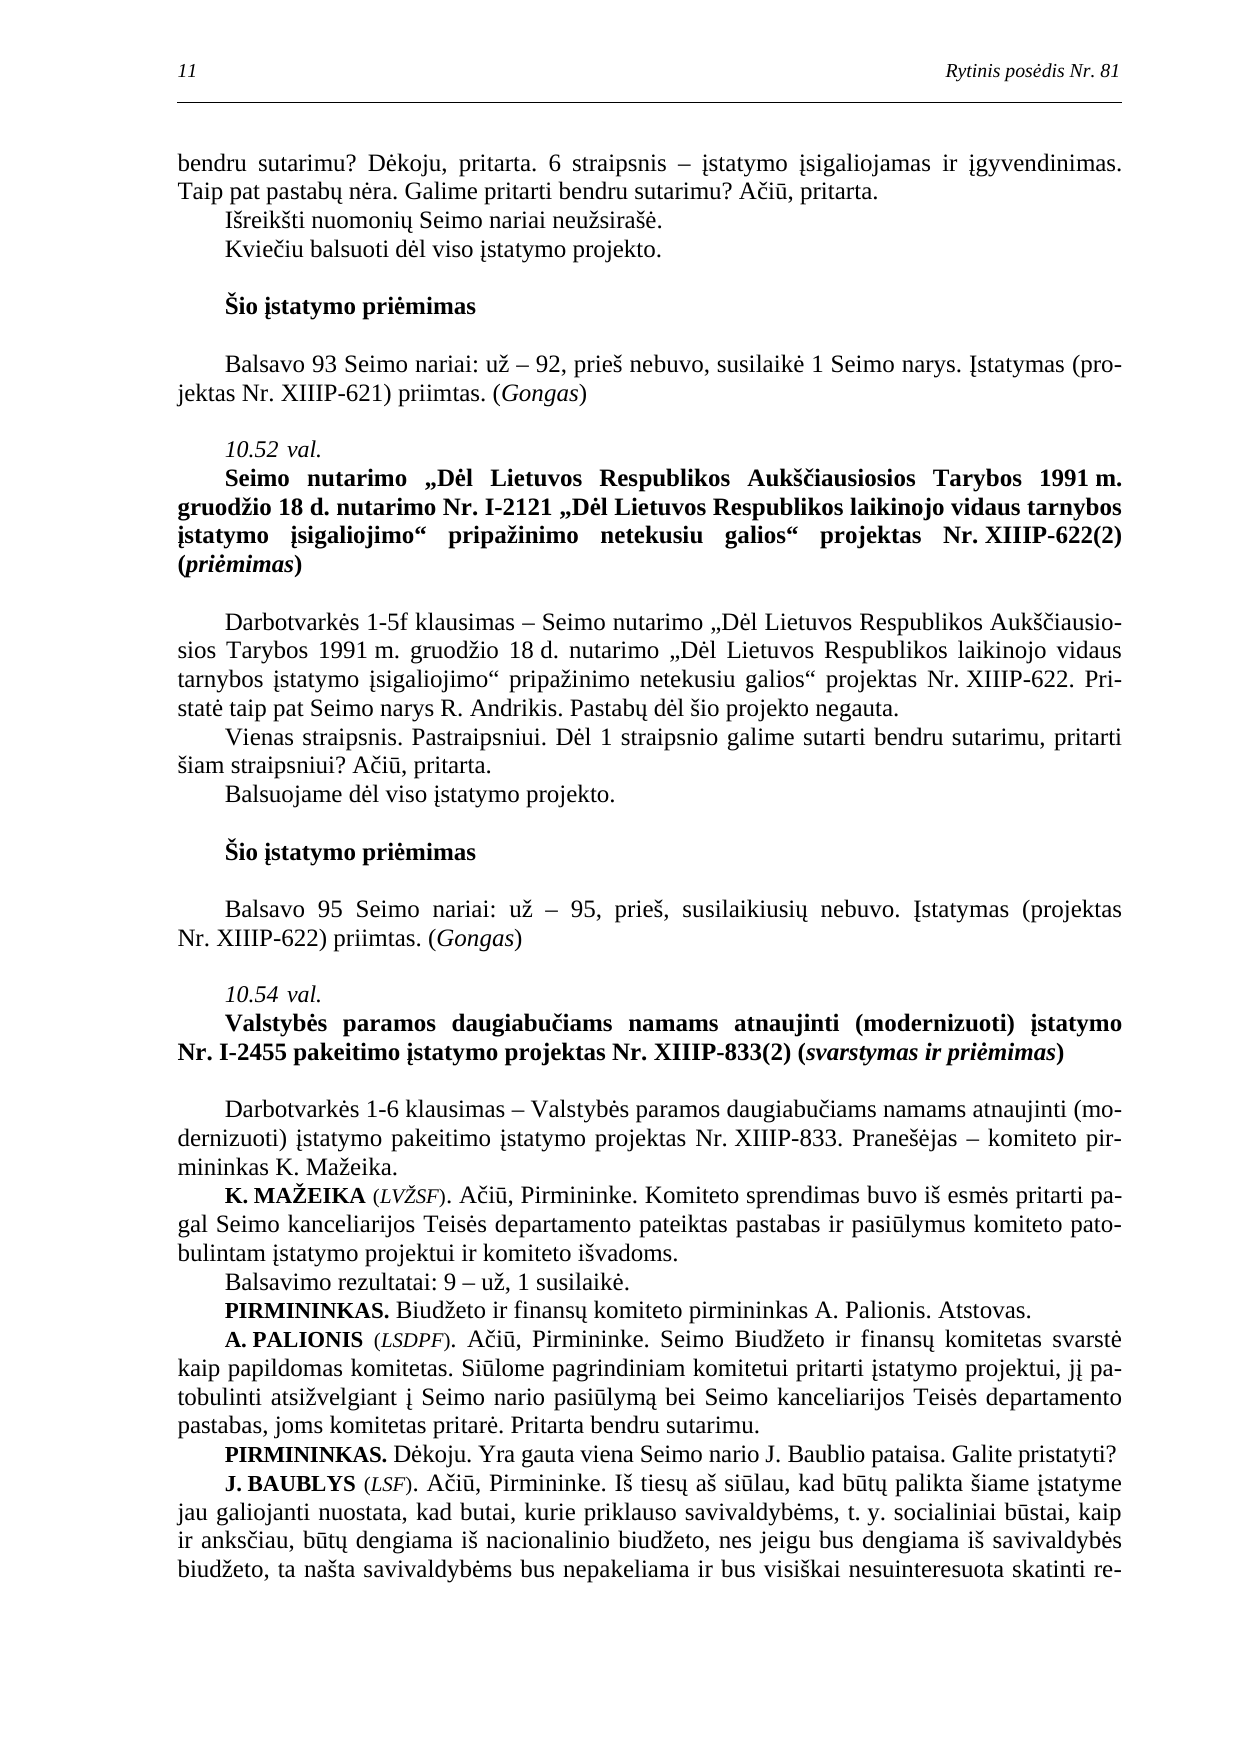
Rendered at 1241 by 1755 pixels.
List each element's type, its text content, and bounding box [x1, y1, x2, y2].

text 10.54 val. [224, 980, 1122, 1008]
text ben­dru su­ta­ri­mu? Dė­ko­ju, pri­tar­ta. 6 straips­nis – įsta­ty­mo įsi­ga­lio­ja­mas ir įgy­ven­di­ni­mas. Taip pat pa­sta­bų nė­ra. Ga­li­me pri­tar­ti ben­dru su­ta­ri­mu? Ačiū, pri­tar­ta. [177, 148, 1122, 205]
text Bal­sa­vo 95 Sei­mo na­riai: už – 95, prieš, su­si­lai­kiu­sių ne­bu­vo. Įsta­ty­mas (pro­jek­tas Nr. XIIIP-622) pri­im­tas. (Gon­gas) [177, 894, 1122, 952]
text Sei­mo nu­ta­ri­mo „Dėl Lie­tu­vos Res­pub­li­kos Aukš­čiau­sio­sios Ta­ry­bos 1991 m. gruodžio 18 d. nu­ta­ri­mo Nr. I-2121 „Dėl Lie­tu­vos Res­pub­li­kos lai­ki­no­jo vi­daus tar­ny­bos įsta­ty­mo įsi­ga­lio­ji­mo“ pri­pa­ži­ni­mo ne­te­ku­siu ga­lios“ pro­jek­tas Nr. XIIIP-622(2) (priėmimas) [177, 463, 1122, 578]
text Dar­bo­tvarkės 1-5f klau­si­mas – Sei­mo nu­ta­ri­mo „Dėl Lie­tu­vos Res­pub­li­kos Aukš­čiau­sio­sios Ta­ry­bos 1991 m. gruo­džio 18 d. nu­ta­ri­mo „Dėl Lie­tu­vos Res­pub­li­kos lai­ki­no­jo vi­daus tar­ny­bos įsta­ty­mo įsi­ga­lio­ji­mo“ pri­pa­ži­ni­mo ne­te­ku­siu ga­lios“ pro­jek­tas Nr. XIIIP-622. Pri­sta­tė taip pat Sei­mo na­rys R. An­dri­kis. Pa­sta­bų dėl šio pro­jek­to ne­gau­ta. [177, 607, 1122, 722]
text 10.52 val. [224, 435, 1122, 463]
text Vie­nas straips­nis. Pa­straips­niui. Dėl 1 straips­nio ga­li­me su­tar­ti ben­dru su­ta­ri­mu, pri­tar­ti šiam straips­niui? Ačiū, pri­tar­ta. [177, 722, 1122, 779]
text Šio įsta­ty­mo pri­ėmi­mas [177, 291, 1122, 320]
text Iš­reikš­ti nuo­mo­nių Sei­mo na­riai ne­už­si­ra­šė. [177, 205, 1122, 234]
text K. MAŽEIKA (LVŽSF). Ačiū, Pir­mi­nin­ke. Ko­mi­te­to spren­di­mas bu­vo iš es­mės pri­tar­ti pa­gal Sei­mo kan­ce­lia­ri­jos Tei­sės de­par­ta­men­to pa­teik­tas pa­sta­bas ir pa­siū­ly­mus ko­mi­te­to pa­to­bu­lin­tam įsta­ty­mo pro­jek­tui ir ko­mi­te­to iš­va­doms. [177, 1180, 1122, 1267]
text J. BAUBLYS (LSF). Ačiū, Pir­mi­nin­ke. Iš tie­sų aš siū­lau, kad bū­tų pa­lik­ta šia­me įsta­ty­me jau ga­lio­jan­ti nuo­sta­ta, kad bu­tai, ku­rie pri­klau­so sa­vi­val­dy­bėms, t. y. so­cia­li­niai būs­tai, kaip ir anks­čiau, bū­tų den­gia­ma iš na­cio­na­li­nio biu­dže­to, nes jei­gu bus den­gia­ma iš sa­vi­val­dy­bės biu­dže­to, ta naš­ta sa­vi­val­dy­bėms bus ne­pa­ke­lia­ma ir bus vi­siš­kai ne­su­in­te­re­suo­ta ska­tin­ti re­ [177, 1468, 1122, 1583]
text Bal­suo­ja­me dėl vi­so įsta­ty­mo pro­jek­to. [177, 779, 1122, 808]
text Šio įsta­ty­mo pri­ėmi­mas [177, 837, 1122, 865]
text A. PALIONIS (LSDPF). Ačiū, Pir­mi­nin­ke. Sei­mo Biu­dže­to ir fi­nan­sų ko­mi­te­tas svars­tė kaip pa­pil­do­mas ko­mi­te­tas. Siū­lo­me pa­grin­di­niam ko­mi­te­tui pri­tar­ti įsta­ty­mo pro­jek­tui, jį pa­to­bu­lin­ti at­si­žvel­giant į Sei­mo na­rio pa­siū­ly­mą bei Sei­mo kan­ce­lia­ri­jos Tei­sės de­par­ta­men­to pa­sta­bas, joms ko­mi­te­tas pri­ta­rė. Pri­tar­ta ben­dru su­ta­ri­mu. [177, 1324, 1122, 1439]
text Bal­sa­vi­mo re­zul­ta­tai: 9 – už, 1 su­si­lai­kė. [177, 1267, 1122, 1295]
text Vals­ty­bės pa­ra­mos dau­gia­bu­čiams na­mams at­nau­jin­ti (mo­der­ni­zuo­ti) įsta­ty­mo Nr. I-2455 pa­kei­ti­mo įsta­ty­mo pro­jek­tas Nr. XIIIP-833(2) (svars­ty­mas ir pri­ėmi­mas) [177, 1008, 1122, 1065]
text PIRMININKAS. Dė­ko­ju. Yra gau­ta vie­na Sei­mo na­rio J. Baub­lio pa­tai­sa. Ga­li­te pri­sta­ty­ti? [177, 1439, 1122, 1468]
text PIRMININKAS. Biu­dže­to ir fi­nan­sų ko­mi­te­to pir­mi­nin­kas A. Pa­lio­nis. At­sto­vas. [177, 1295, 1122, 1324]
text Kvie­čiu bal­suo­ti dėl vi­so įsta­ty­mo pro­jek­to. [177, 234, 1122, 263]
text Dar­bo­tvarkės 1-6 klau­si­mas – Vals­ty­bės pa­ra­mos dau­gia­bu­čiams na­mams at­nau­jin­ti (mo­der­ni­zuo­ti) įsta­ty­mo pa­kei­ti­mo įsta­ty­mo pro­jek­tas Nr. XIIIP-833. Pra­ne­šė­jas – ko­mi­te­to pir­mi­nin­kas K. Ma­žei­ka. [177, 1094, 1122, 1180]
text Bal­sa­vo 93 Sei­mo na­riai: už – 92, prieš ne­bu­vo, su­si­lai­kė 1 Sei­mo na­rys. Įsta­ty­mas (pro­jek­tas Nr. XIIIP-621) pri­im­tas. (Gon­gas) [177, 349, 1122, 406]
